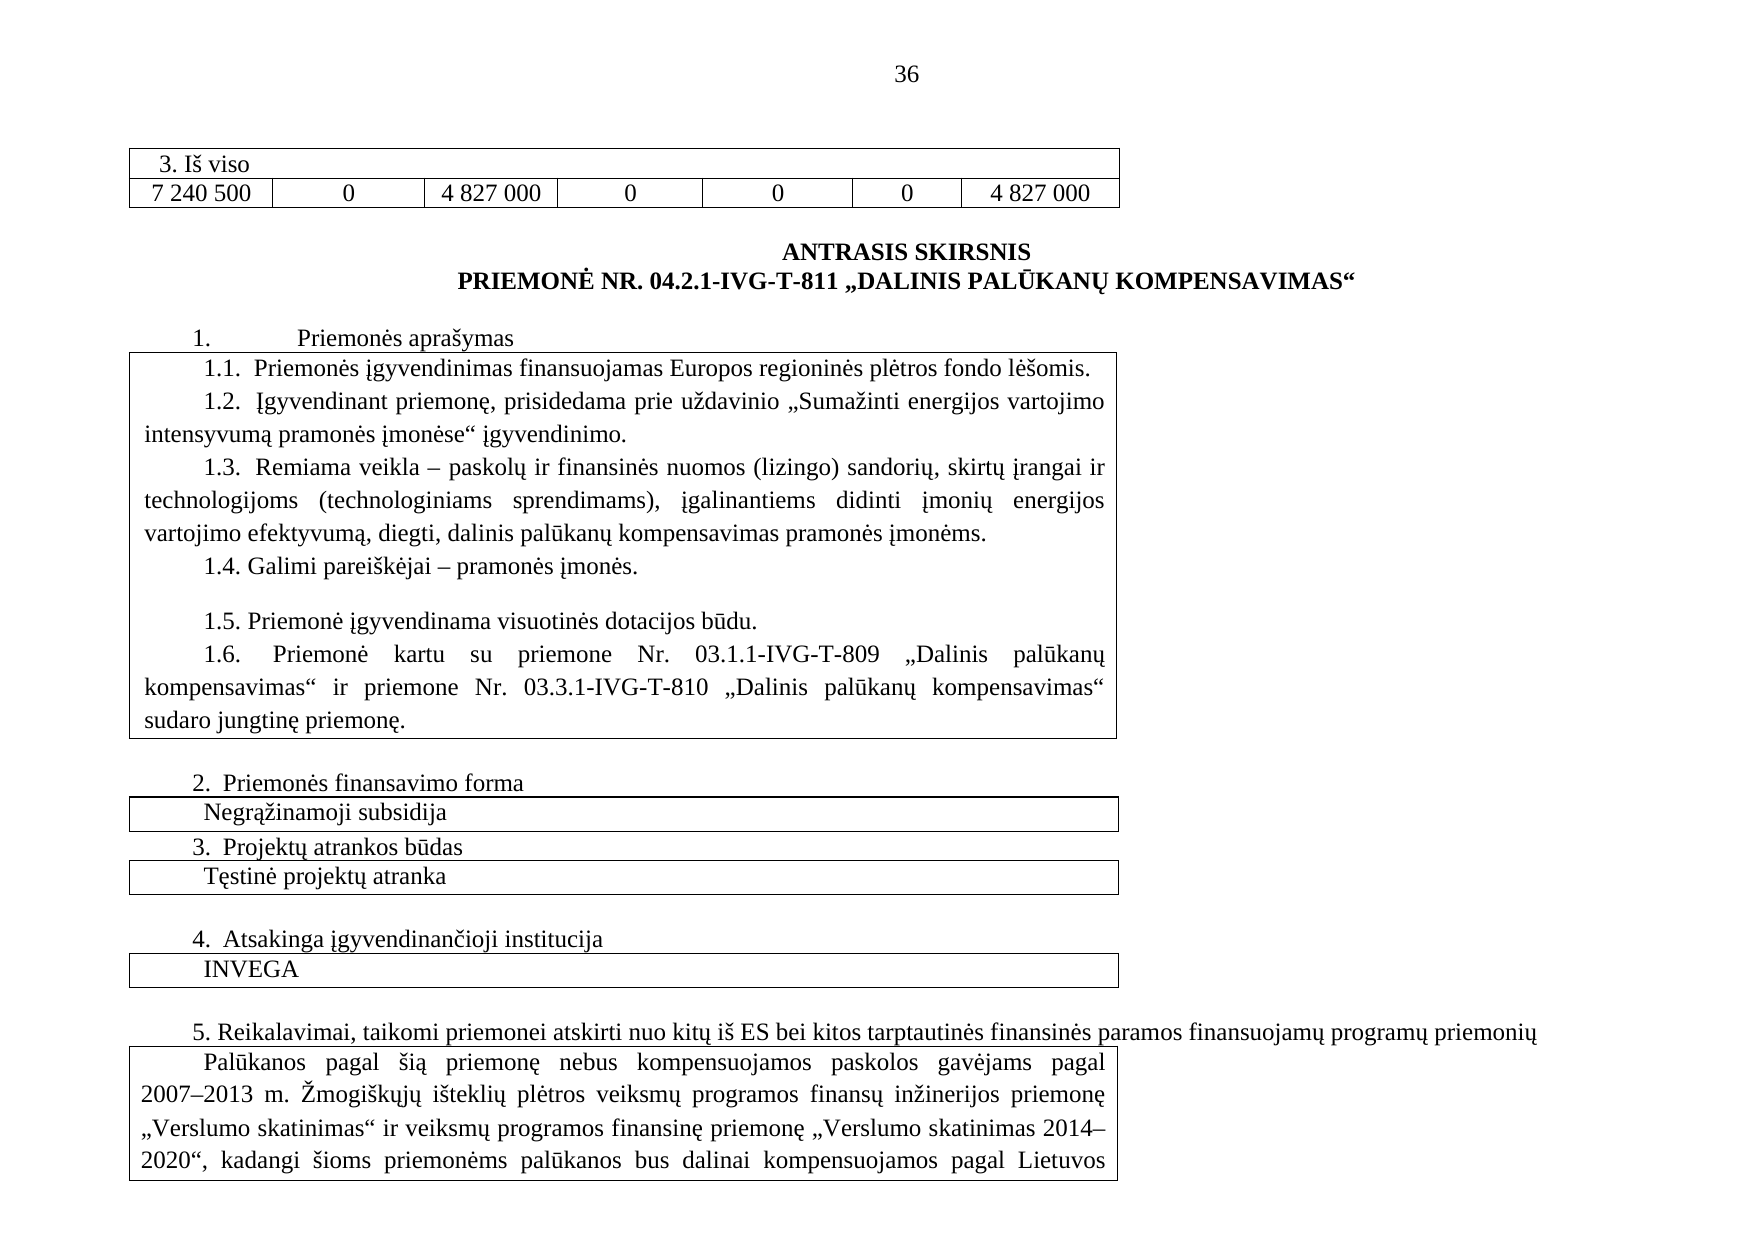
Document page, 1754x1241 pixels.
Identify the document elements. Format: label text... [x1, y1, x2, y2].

table_cell 4 827 000 [962, 179, 1119, 207]
table_header INVEGA [130, 954, 1118, 987]
table_cell 0 [853, 179, 961, 207]
text ANTRASIS SKIRSNIS [118, 237, 1695, 266]
table_header Palūkanos pagal šią priemonę nebus kompensuojamos paskolos gavėjams pagal 2007–2013 m. Žmogiškųjų išteklių plėtros veiksmų programos finansų inžinerijos priemonę „Verslumo skatinimas“ ir veiksmų programos finansinę priemonę „Verslumo skatinimas 2014–2020“, kadangi šioms priemonėms palūkanos bus dalinai kompensuojamos pagal Lietuvos [130, 1047, 1117, 1180]
table_cell 7 240 500 [130, 179, 272, 207]
table_cell 1.6. Priemonė kartu su priemone Nr. 03.1.1-IVG-T-809 „Dalinis palūkanų kompensavimas“ ir priemone Nr. 03.3.1-IVG-T-810 „Dalinis palūkanų kompensavimas“ sudaro jungtinę priemonę. [130, 639, 1116, 738]
table_cell 0 [703, 179, 852, 207]
table_cell 3. Iš viso [130, 149, 1119, 177]
table_cell 1.3. Remiama veikla – paskolų ir finansinės nuomos (lizingo) sandorių, skirtų įrangai ir technologijoms (technologiniams sprendimams), įgalinantiems didinti įmonių energijos vartojimo efektyvumą, diegti, dalinis palūkanų kompensavimas pramonės įmonėms. [130, 452, 1116, 551]
table_cell 4 827 000 [425, 179, 557, 207]
text 1. Priemonės aprašymas [156, 323, 1695, 352]
table_cell 1.2. Įgyvendinant priemonę, prisidedama prie uždavinio „Sumažinti energijos vartojimo intensyvumą pramonės įmonėse“ įgyvendinimo. [130, 386, 1116, 452]
table_header 1.1. Priemonės įgyvendinimas finansuojamas Europos regioninės plėtros fondo lėšomis. [130, 353, 1116, 386]
text 3. Projektų atrankos būdas [192, 832, 1695, 860]
table_header Tęstinė projektų atranka [130, 861, 1118, 894]
text PRIEMONĖ NR. 04.2.1-IVG-T-811 „DALINIS PALŪKANŲ KOMPENSAVIMAS“ [118, 266, 1695, 294]
text 5. Reikalavimai, taikomi priemonei atskirti nuo kitų iš ES bei kitos tarptautinės finansinės paramos finansuojamų programų priemonių [118, 1017, 1695, 1046]
table_header Negrąžinamoji subsidija [130, 798, 1118, 831]
text 2. Priemonės finansavimo forma [192, 768, 1695, 796]
table_cell 0 [273, 179, 424, 207]
table_cell 1.4. Galimi pareiškėjai – pramonės įmonės. 1.5. Priemonė įgyvendinama visuotinės dotacijos būdu. [130, 551, 1116, 639]
table_cell 0 [558, 179, 702, 207]
text 4. Atsakinga įgyvendinančioji institucija [192, 924, 1695, 953]
